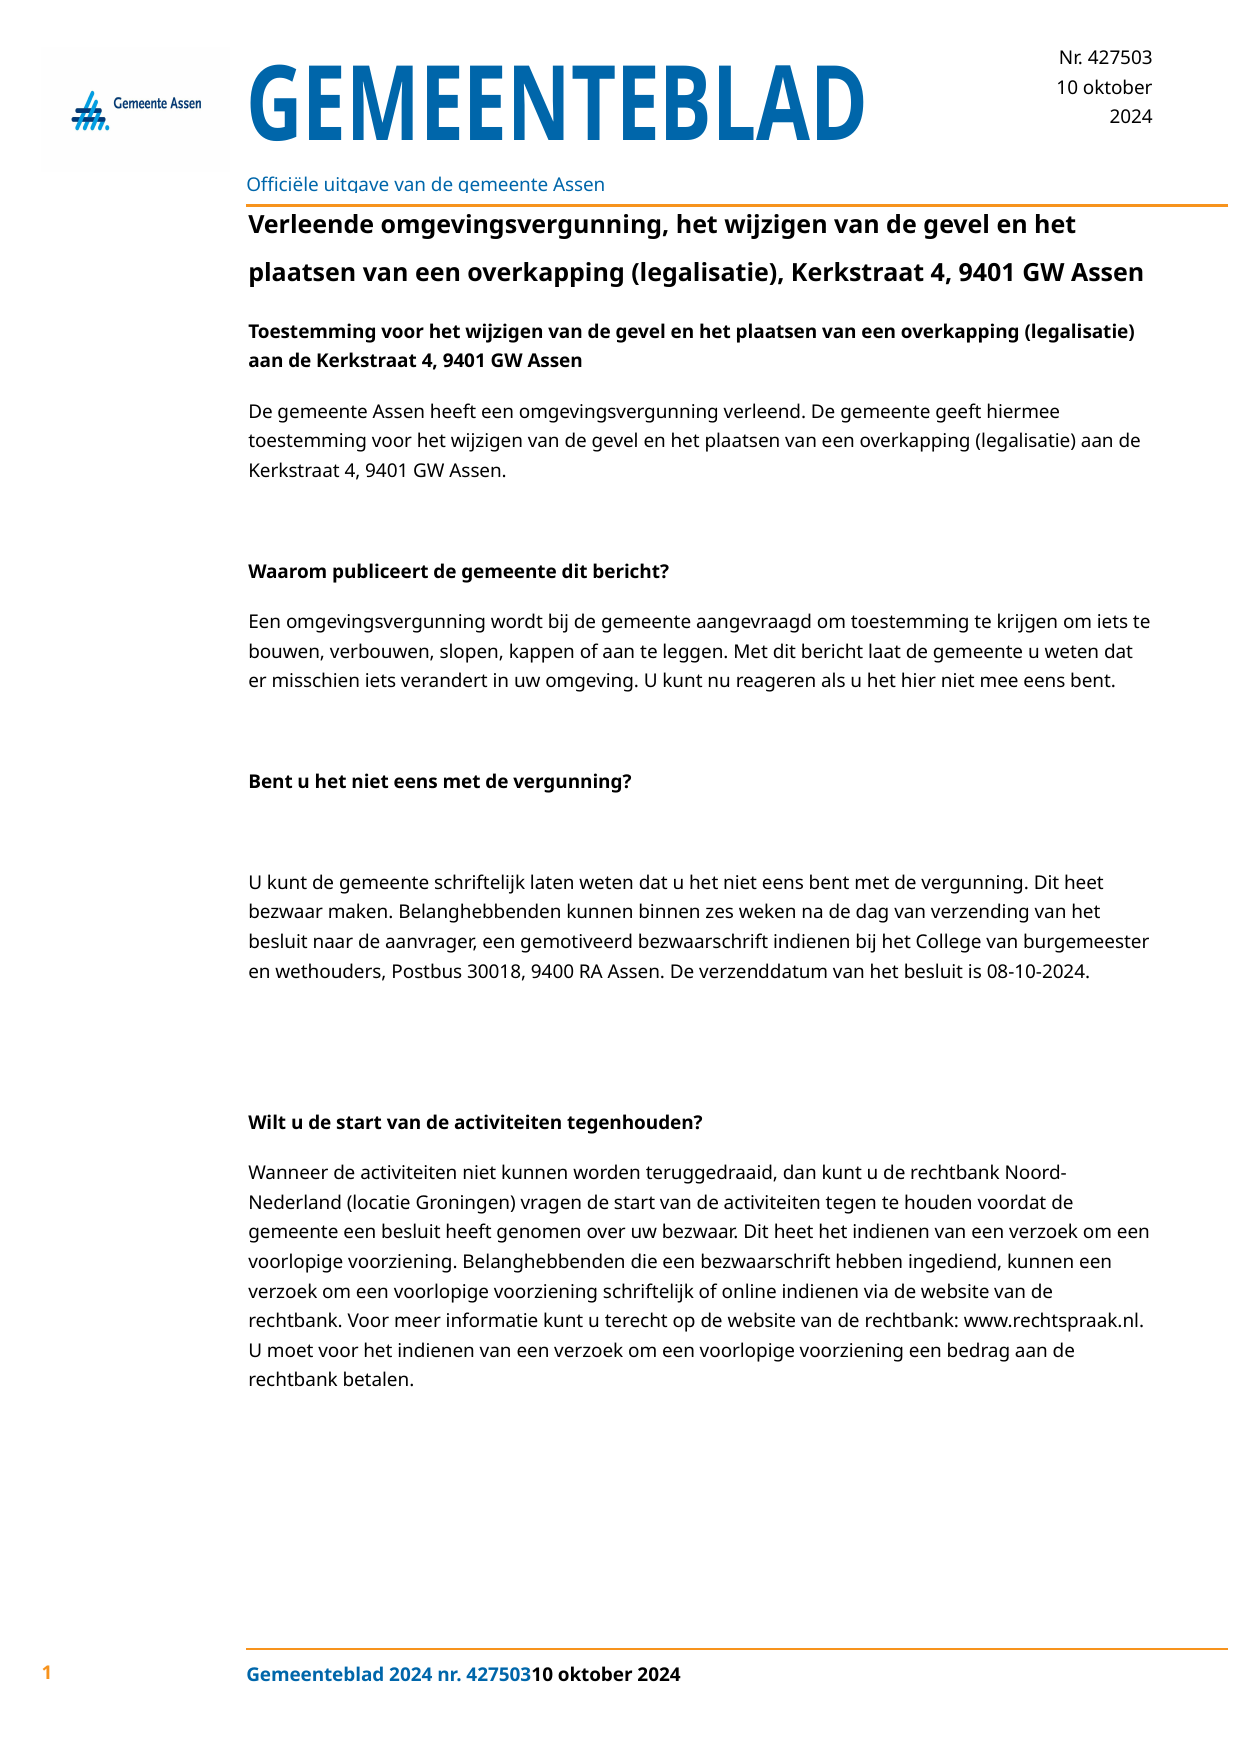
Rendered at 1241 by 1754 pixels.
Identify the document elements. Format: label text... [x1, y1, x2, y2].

text Toestemming voor het wijzigen van de gevel en het plaatsen van een overkapping (legalisatie) aan de Kerkstraat 4, 9401 GW Assen [248, 318, 1152, 373]
text U kunt de gemeente schriftelijk laten weten dat u het niet eens bent met de vergunning. Dit heet bezwaar maken. Belanghebbenden kunnen binnen zes weken na de dag van verzending van het besluit naar de aanvrager, een gemotiveerd bezwaarschrift indienen bij het College van burgemeester en wethouders, Postbus 30018, 9400 RA Assen. De verzenddatum van het besluit is 08-10-2024. [248, 869, 1152, 984]
text De gemeente Assen heeft een omgevingsvergunning verleend. De gemeente geeft hiermee toestemming voor het wijzigen van de gevel en het plaatsen van een overkapping (legalisatie) aan de Kerkstraat 4, 9401 GW Assen. [248, 398, 1152, 483]
text Wanneer de activiteiten niet kunnen worden teruggedraaid, dan kunt u de rechtbank Noord-Nederland (locatie Groningen) vragen de start van de activiteiten tegen te houden voordat de gemeente een besluit heeft genomen over uw bezwaar. Dit heet het indienen van een verzoek om een voorlopige voorziening. Belanghebbenden die een bezwaarschrift hebben ingediend, kunnen een verzoek om een voorlopige voorziening schriftelijk of online indienen via de website van de rechtbank. Voor meer informatie kunt u terecht op de website van de rechtbank: www.rechtspraak.nl. U moet voor het indienen van een verzoek om een voorlopige voorziening een bedrag aan de rechtbank betalen. [248, 1159, 1152, 1392]
text Verleende omgevingsvergunning, het wijzigen van de gevel en het plaatsen van een overkapping (legalisatie), Kerkstraat 4, 9401 GW Assen [248, 207, 1152, 288]
text Een omgevingsvergunning wordt bij de gemeente aangevraagd om toestemming te krijgen om iets te bouwen, verbouwen, slopen, kappen of aan te leggen. Met dit bericht laat de gemeente u weten dat er misschien iets verandert in uw omgeving. U kunt nu reageren als u het hier niet mee eens bent. [248, 608, 1152, 693]
picture [41, 47, 231, 172]
text Waarom publiceert de gemeente dit bericht? [248, 558, 1152, 584]
text Bent u het niet eens met de vergunning? [248, 768, 1152, 794]
text Wilt u de start van de activiteiten tegenhouden? [248, 1109, 1152, 1135]
